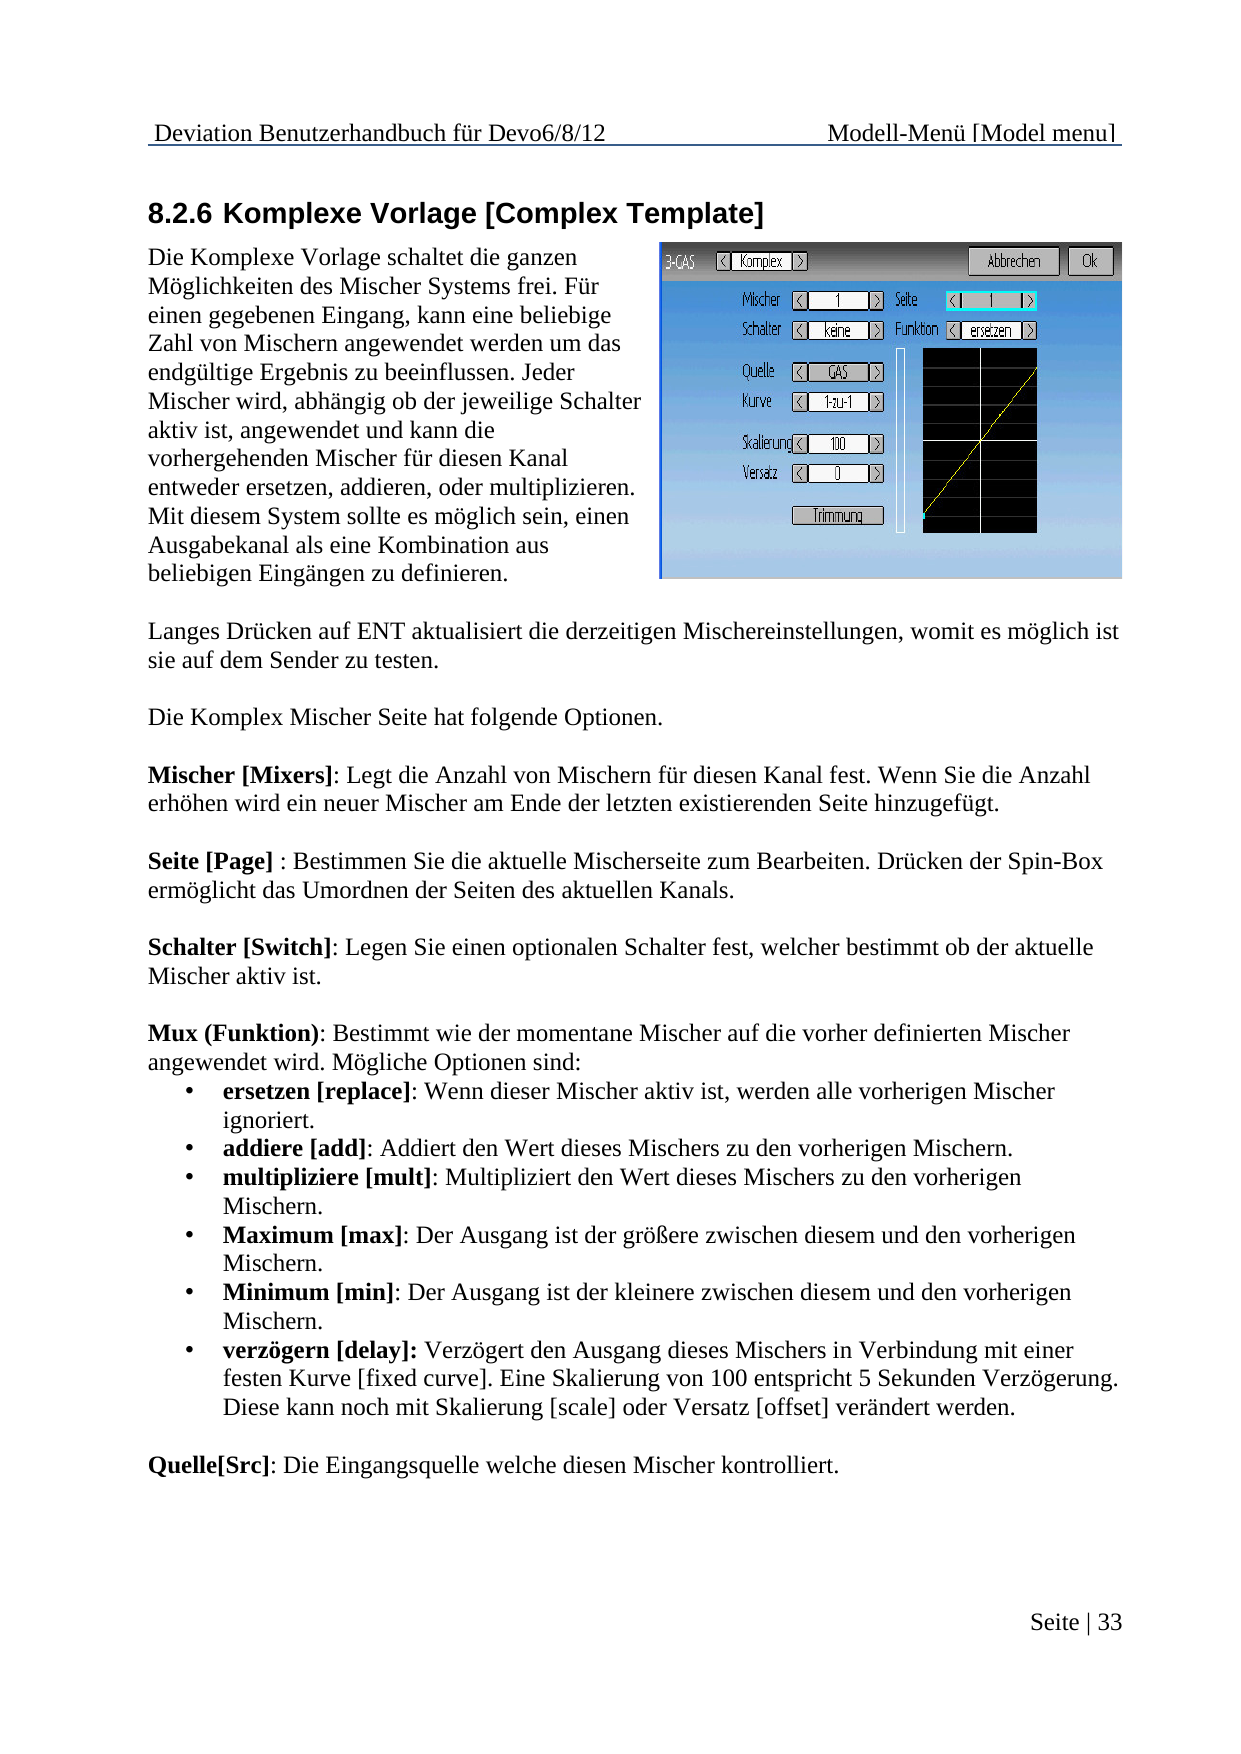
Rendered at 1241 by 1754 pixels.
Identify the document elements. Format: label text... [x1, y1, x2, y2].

text Schalter [Switch]: Legen Sie einen optionalen Schalter fest, welcher bestimmt ob der aktuelle Mischer aktiv ist. [148, 932, 1122, 990]
list ersetzen [replace]: Wenn dieser Mischer aktiv ist, werden alle vorherigen Mischer ignoriert. [185, 1076, 1122, 1133]
text Seite [Page] : Bestimmen Sie die aktuelle Mischerseite zum Bearbeiten. Drücken der Spin-Box ermöglicht das Umordnen der Seiten des aktuellen Kanals. [148, 846, 1122, 903]
list multipliziere [mult]: Multipliziert den Wert dieses Mischers zu den vorherigen Mischern. [185, 1162, 1122, 1220]
picture [659, 242, 1123, 579]
subtitle Komplexe Vorlage [Complex Template] [148, 196, 1122, 230]
text Die Komplex Mischer Seite hat folgende Optionen. [148, 702, 1122, 731]
list Minimum [min]: Der Ausgang ist der kleinere zwischen diesem und den vorherigen Mischern. [185, 1277, 1122, 1335]
list addiere [add]: Addiert den Wert dieses Mischers zu den vorherigen Mischern. [185, 1133, 1122, 1162]
text Quelle[Src]: Die Eingangsquelle welche diesen Mischer kontrolliert. [148, 1450, 1122, 1478]
text Langes Drücken auf ENT aktualisiert die derzeitigen Mischereinstellungen, womit es möglich ist sie auf dem Sender zu testen. [148, 616, 1122, 673]
list Maximum [max]: Der Ausgang ist der größere zwischen diesem und den vorherigen Mischern. [185, 1220, 1122, 1277]
text Die Komplexe Vorlage schaltet die ganzen Möglichkeiten des Mischer Systems frei. Für einen gegebenen Eingang, kann eine beliebige Zahl von Mischern angewendet werden um das endgültige Ergebnis zu beeinflussen. Jeder Mischer wird, abhängig ob der jeweilige Schalter aktiv ist, angewendet und kann die vorhergehenden Mischer für diesen Kanal entweder ersetzen, addieren, oder multiplizieren. Mit diesem System sollte es möglich sein, einen Ausgabekanal als eine Kombination aus beliebigen Eingängen zu definieren. [148, 242, 1122, 587]
list verzögern [delay]: Verzögert den Ausgang dieses Mischers in Verbindung mit einer festen Kurve [fixed curve]. Eine Skalierung von 100 entspricht 5 Sekunden Verzögerung. Diese kann noch mit Skalierung [scale] oder Versatz [offset] verändert werden. [185, 1335, 1122, 1421]
text Mux (Funktion): Bestimmt wie der momentane Mischer auf die vorher definierten Mischer angewendet wird. Mögliche Optionen sind: [148, 1018, 1122, 1076]
text Mischer [Mixers]: Legt die Anzahl von Mischern für diesen Kanal fest. Wenn Sie die Anzahl erhöhen wird ein neuer Mischer am Ende der letzten existierenden Seite hinzugefügt. [148, 760, 1122, 817]
